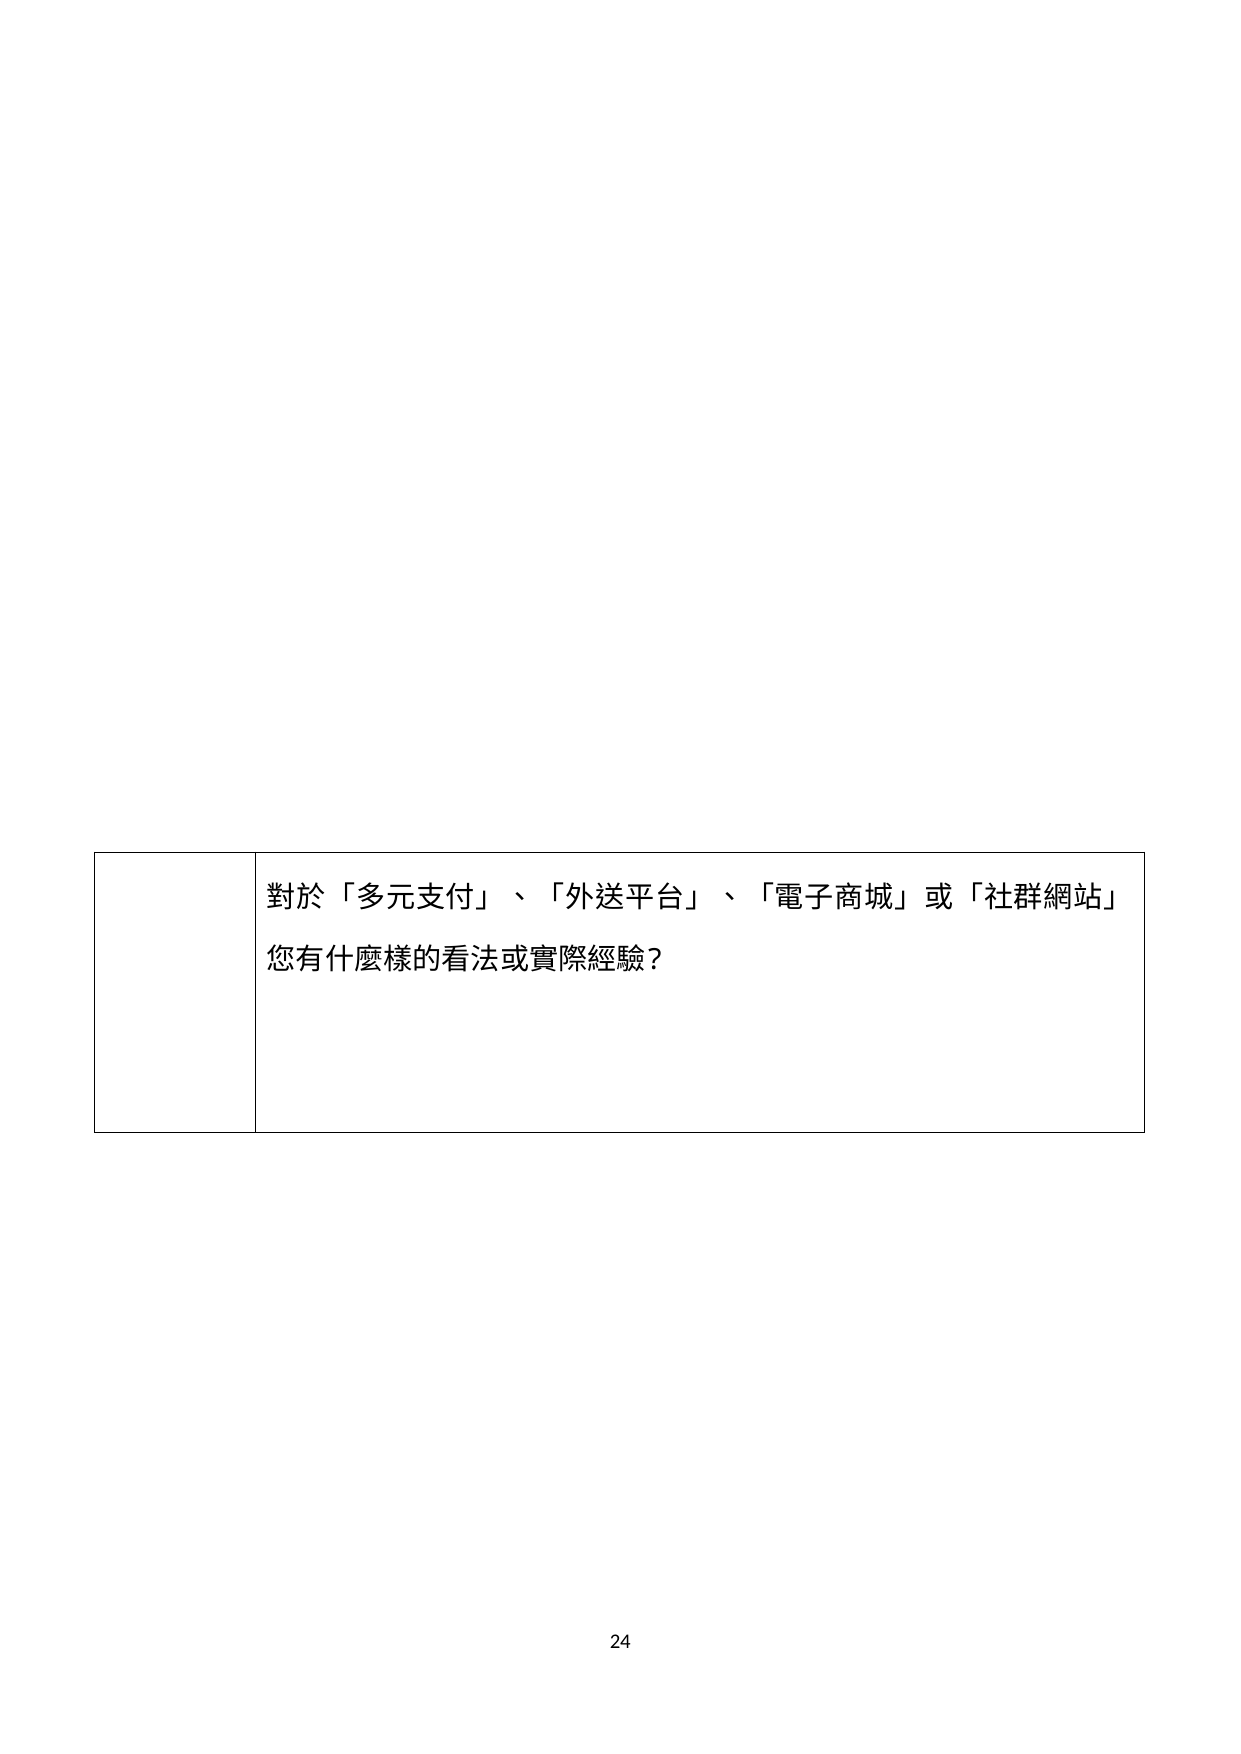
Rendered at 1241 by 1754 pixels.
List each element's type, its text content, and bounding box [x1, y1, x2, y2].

table_cell 對於「多元支付」、「外送平台」、「電子商城」或「社群網站」您有什麼樣的看法或實際經驗? [256, 853, 1144, 1132]
table_cell 經營特色 (45%) [95, 853, 255, 1132]
